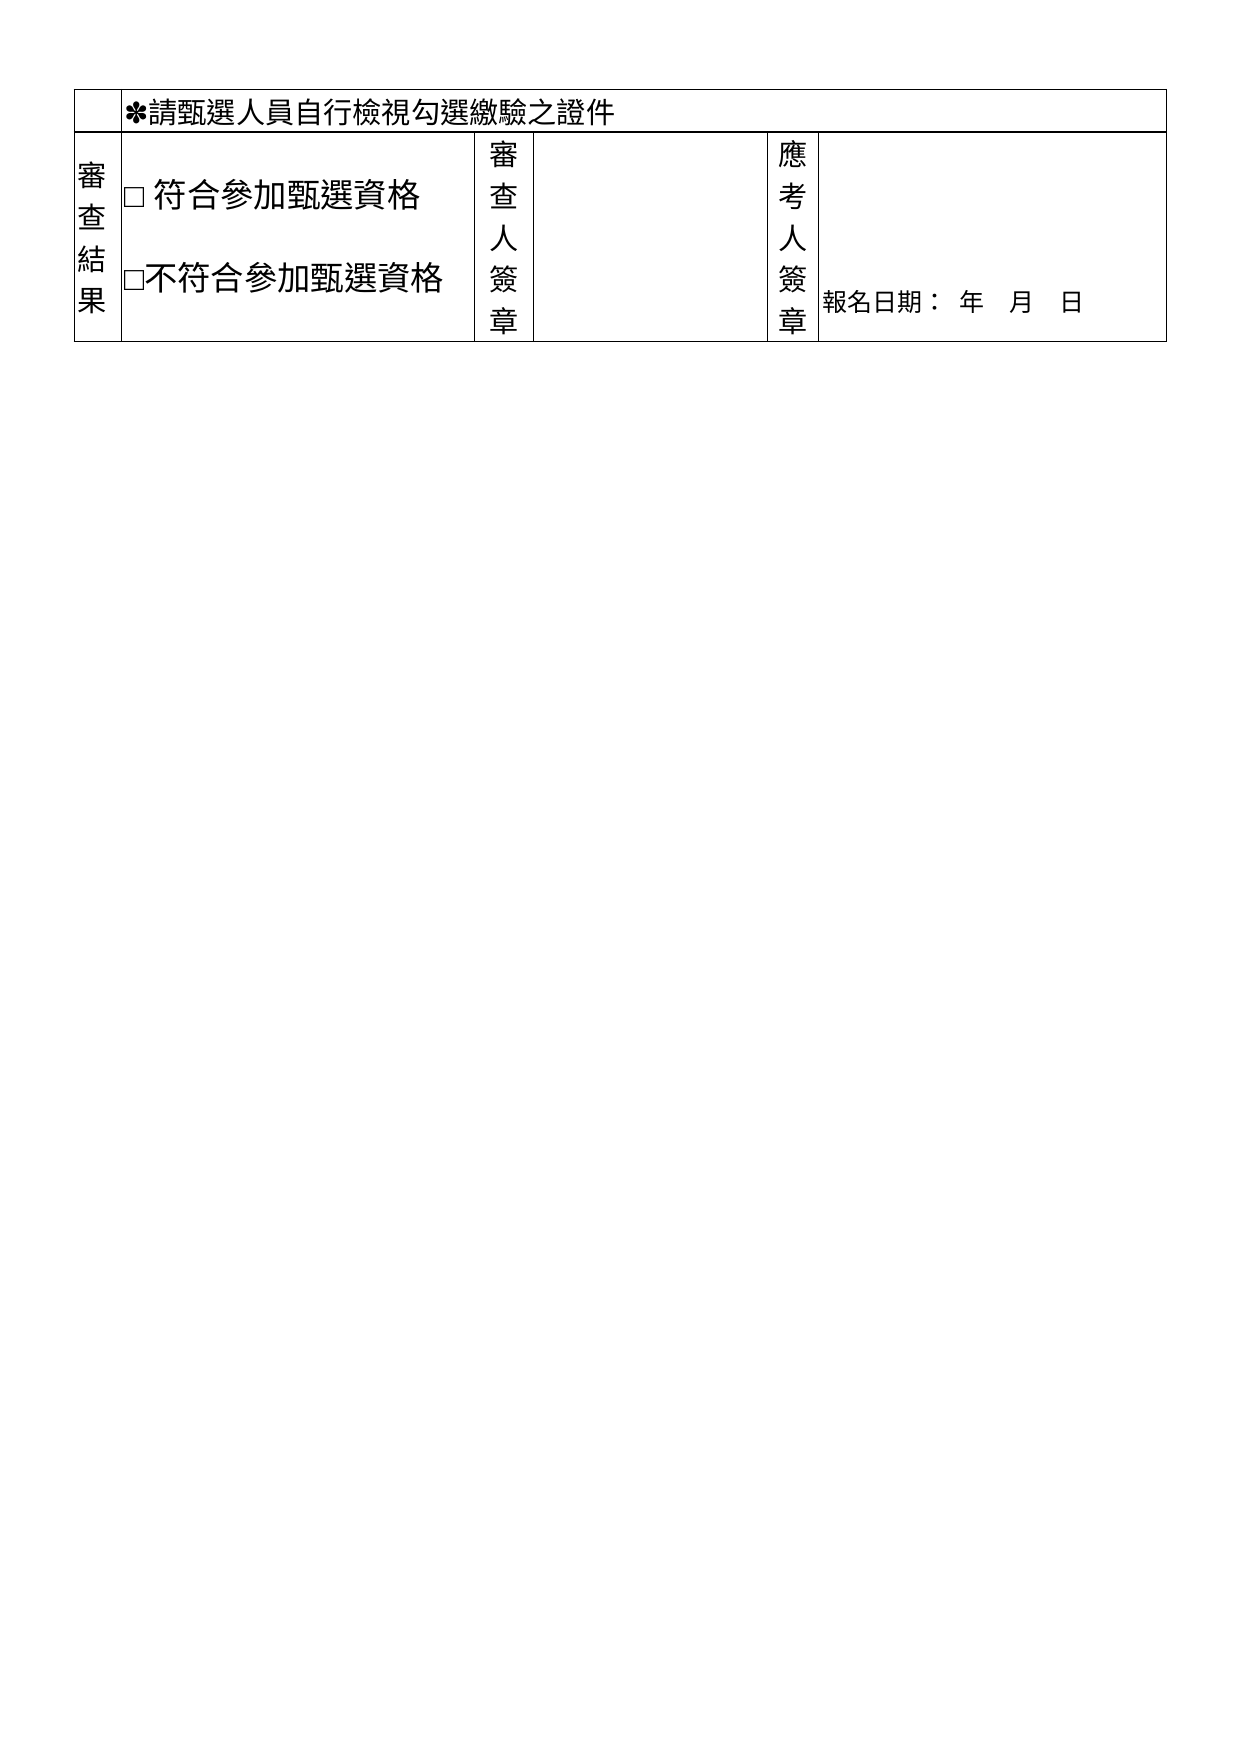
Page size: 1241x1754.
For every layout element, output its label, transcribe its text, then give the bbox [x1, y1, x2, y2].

table_cell [534, 133, 767, 341]
table_cell ✽請甄選人員自行檢視勾選繳驗之證件 [122, 90, 1166, 131]
table_cell [75, 90, 121, 131]
table_cell 符合參加甄選資格 □不符合參加甄選資格 [122, 133, 474, 341]
table_cell 報名日期： 年 月 日 [819, 133, 1166, 341]
table_cell 審查人簽章 [475, 133, 533, 341]
table_cell 審查結果 [75, 133, 121, 341]
table_cell 應考人簽章 [768, 133, 818, 341]
